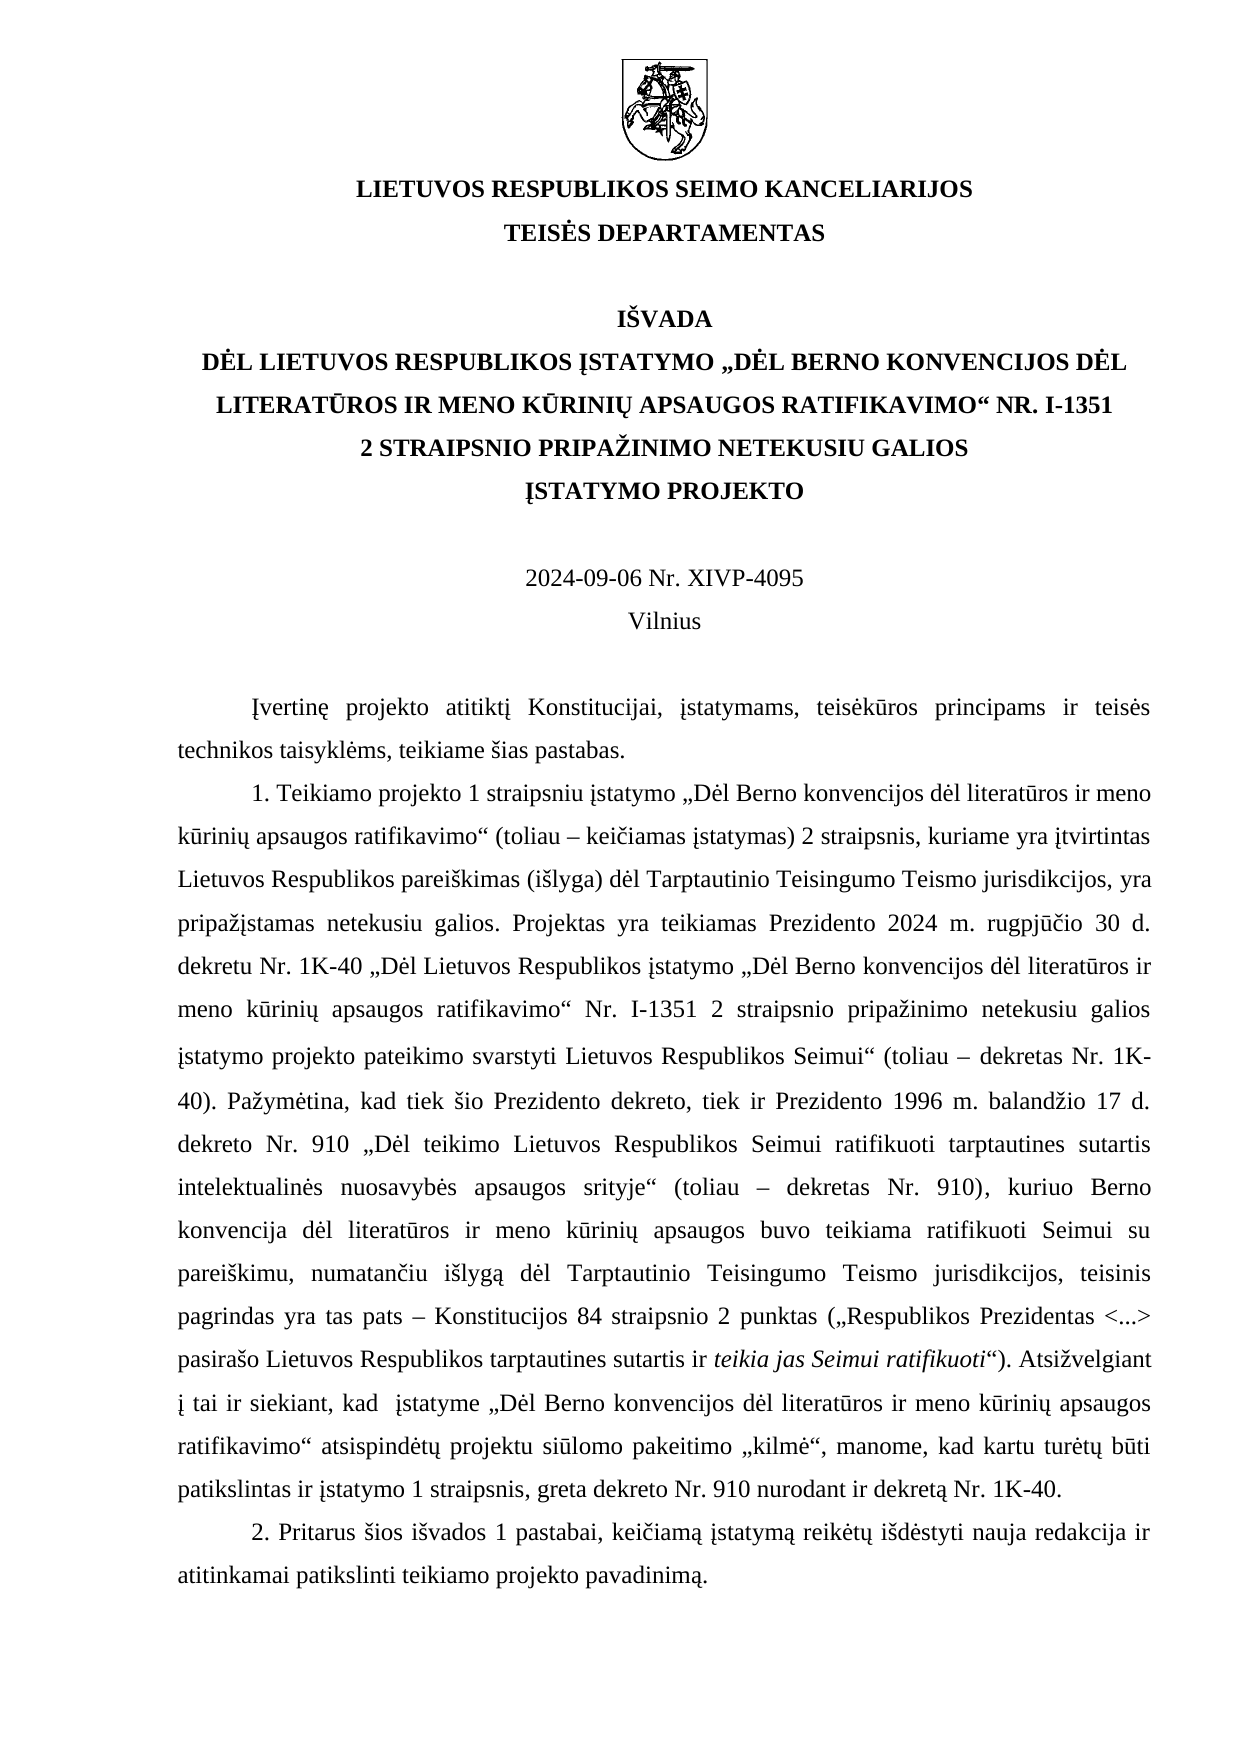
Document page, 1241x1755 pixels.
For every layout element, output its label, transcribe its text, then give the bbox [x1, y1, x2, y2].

subtitle TEISĖS DEPARTAMENTAS [177, 218, 1152, 246]
text 2024-09-06 Nr. XIVP-4095 [177, 563, 1152, 591]
text DĖL LIETUVOS RESPUBLIKOS ĮSTATYMO „DĖL BERNO KONVENCIJOS DĖL LITERATŪROS IR MENO KŪRINIŲ APSAUGOS RATIFIKAVIMO“ NR. I-1351 2 STRAIPSNIO PRIPAŽINIMO NETEKUSIU GALIOS [177, 347, 1152, 462]
text Įvertinę projekto atitiktį Konstitucijai, įstatymams, teisėkūros principams ir teisės technikos taisyklėms, teikiame šias pastabas. [177, 692, 1152, 764]
text ĮSTATYMO PROJEKTO [177, 476, 1152, 505]
text LIETUVOS RESPUBLIKOS SEIMO KANCELIARIJOS [177, 174, 1152, 203]
text 1. Teikiamo projekto 1 straipsniu įstatymo „Dėl Berno konvencijos dėl literatūros ir meno kūrinių apsaugos ratifikavimo“ (toliau – keičiamas įstatymas) 2 straipsnis, kuriame yra įtvirtintas Lietuvos Respublikos pareiškimas (išlyga) dėl Tarptautinio Teisingumo Teismo jurisdikcijos, yra pripažįstamas netekusiu galios. Projektas yra teikiamas Prezidento 2024 m. rugpjūčio 30 d. dekretu Nr. 1K-40 „Dėl Lietuvos Respublikos įstatymo „Dėl Berno konvencijos dėl literatūros ir meno kūrinių apsaugos ratifikavimo“ Nr. I-1351 2 straipsnio pripažinimo netekusiu galios įstatymo projekto pateikimo svarstyti Lietuvos Respublikos Seimui“ (toliau – dekretas Nr. 1K-40). Pažymėtina, kad tiek šio Prezidento dekreto, tiek ir Prezidento 1996 m. balandžio 17 d. dekreto Nr. 910 „Dėl teikimo Lietuvos Respublikos Seimui ratifikuoti tarptautines sutartis intelektualinės nuosavybės apsaugos srityje“ (toliau – dekretas Nr. 910), kuriuo Berno konvencija dėl literatūros ir meno kūrinių apsaugos buvo teikiama ratifikuoti Seimui su pareiškimu, numatančiu išlygą dėl Tarptautinio Teisingumo Teismo jurisdikcijos, teisinis pagrindas yra tas pats – Konstitucijos 84 straipsnio 2 punktas („Respublikos Prezidentas <...> pasirašo Lietuvos Respublikos tarptautines sutartis ir teikia jas Seimui ratifikuoti“). Atsižvelgiant į tai ir siekiant, kad įstatyme „Dėl Berno konvencijos dėl literatūros ir meno kūrinių apsaugos ratifikavimo“ atsispindėtų projektu siūlomo pakeitimo „kilmė“, manome, kad kartu turėtų būti patikslintas ir įstatymo 1 straipsnis, greta dekreto Nr. 910 nurodant ir dekretą Nr. 1K-40. [177, 778, 1152, 1503]
text Vilnius [177, 606, 1152, 634]
text IŠVADA [177, 304, 1152, 333]
text 2. Pritarus šios išvados 1 pastabai, keičiamą įstatymą reikėtų išdėstyti nauja redakcija ir atitinkamai patikslinti teikiamo projekto pavadinimą. [177, 1517, 1152, 1589]
